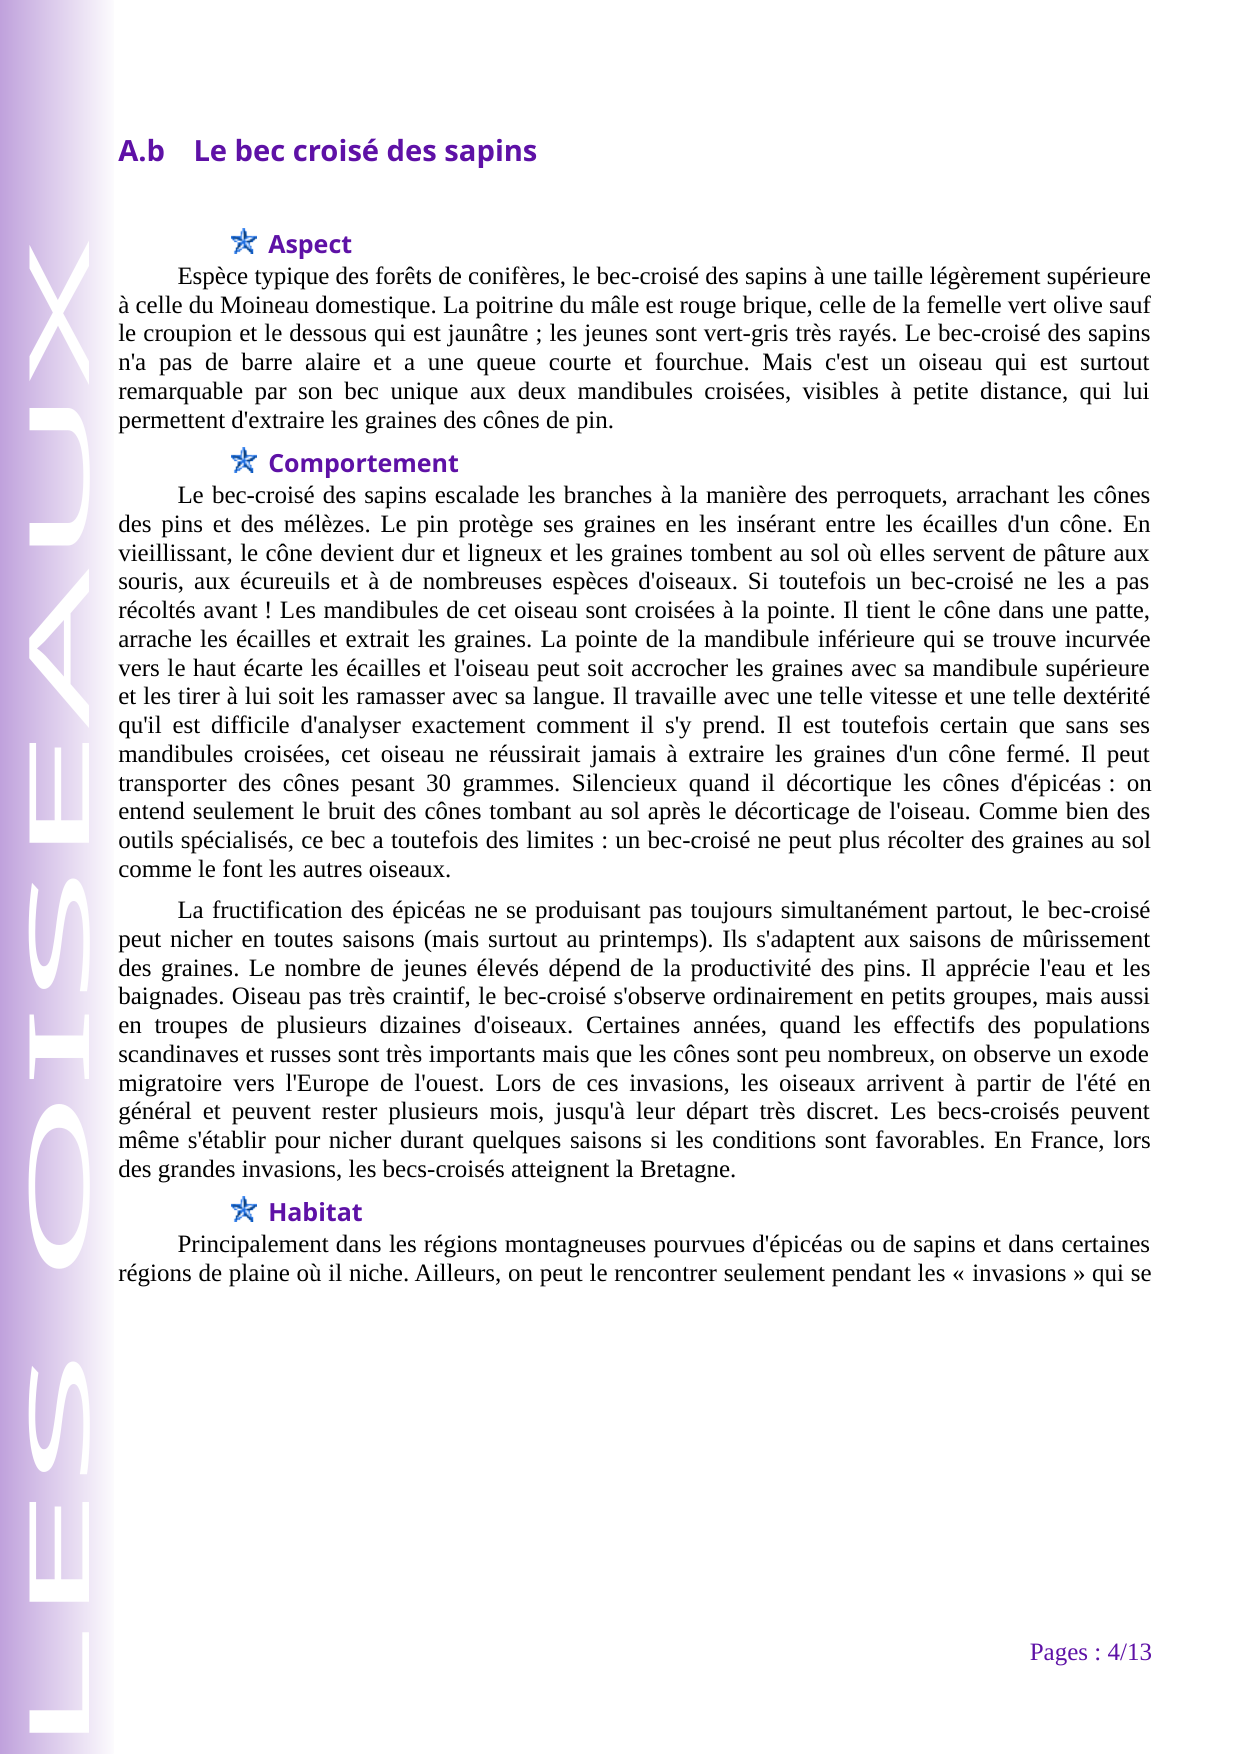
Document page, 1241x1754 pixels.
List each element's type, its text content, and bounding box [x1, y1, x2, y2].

picture [231, 228, 257, 254]
text Principalement dans les régions montagneuses pourvues d'épicéas ou de sapins et dans certaines régions de plaine où il niche. Ailleurs, on peut le rencontrer seulement pendant les « invasions » qui se [118, 1229, 1152, 1287]
subtitle Le bec croisé des sapins [118, 130, 1152, 169]
picture [231, 1196, 257, 1222]
subtitle Habitat [231, 1195, 1152, 1229]
text La fructification des épicéas ne se produisant pas toujours simultanément partout, le bec-croisé peut nicher en toutes saisons (mais surtout au printemps). Ils s'adaptent aux saisons de mûrissement des graines. Le nombre de jeunes élevés dépend de la productivité des pins. Il apprécie l'eau et les baignades. Oiseau pas très craintif, le bec-croisé s'observe ordinairement en petits groupes, mais aussi en troupes de plusieurs dizaines d'oiseaux. Certaines années, quand les effectifs des populations scandinaves et russes sont très importants mais que les cônes sont peu nombreux, on observe un exode migratoire vers l'Europe de l'ouest. Lors de ces invasions, les oiseaux arrivent à partir de l'été en général et peuvent rester plusieurs mois, jusqu'à leur départ très discret. Les becs-croisés peuvent même s'établir pour nicher durant quelques saisons si les conditions sont favorables. En France, lors des grandes invasions, les becs-croisés atteignent la Bretagne. [118, 895, 1152, 1183]
subtitle Aspect [231, 227, 1152, 261]
text Espèce typique des forêts de conifères, le bec-croisé des sapins à une taille légèrement supérieure à celle du Moineau domestique. La poitrine du mâle est rouge brique, celle de la femelle vert olive sauf le croupion et le dessous qui est jaunâtre ; les jeunes sont vert-gris très rayés. Le bec-croisé des sapins n'a pas de barre alaire et a une queue courte et fourchue. Mais c'est un oiseau qui est surtout remarquable par son bec unique aux deux mandibules croisées, visibles à petite distance, qui lui permettent d'extraire les graines des cônes de pin. [118, 261, 1152, 433]
subtitle Comportement [231, 446, 1152, 480]
picture [231, 447, 257, 473]
text Le bec-croisé des sapins escalade les branches à la manière des perroquets, arrachant les cônes des pins et des mélèzes. Le pin protège ses graines en les insérant entre les écailles d'un cône. En vieillissant, le cône devient dur et ligneux et les graines tombent au sol où elles servent de pâture aux souris, aux écureuils et à de nombreuses espèces d'oiseaux. Si toutefois un bec-croisé ne les a pas récoltés avant ! Les mandibules de cet oiseau sont croisées à la pointe. Il tient le cône dans une patte, arrache les écailles et extrait les graines. La pointe de la mandibule inférieure qui se trouve incurvée vers le haut écarte les écailles et l'oiseau peut soit accrocher les graines avec sa mandibule supérieure et les tirer à lui soit les ramasser avec sa langue. Il travaille avec une telle vitesse et une telle dextérité qu'il est difficile d'analyser exactement comment il s'y prend. Il est toutefois certain que sans ses mandibules croisées, cet oiseau ne réussirait jamais à extraire les graines d'un cône fermé. Il peut transporter des cônes pesant 30 grammes. Silencieux quand il décortique les cônes d'épicéas : on entend seulement le bruit des cônes tombant au sol après le décorticage de l'oiseau. Comme bien des outils spécialisés, ce bec a toutefois des limites : un bec-croisé ne peut plus récolter des graines au sol comme le font les autres oiseaux. [118, 480, 1152, 883]
